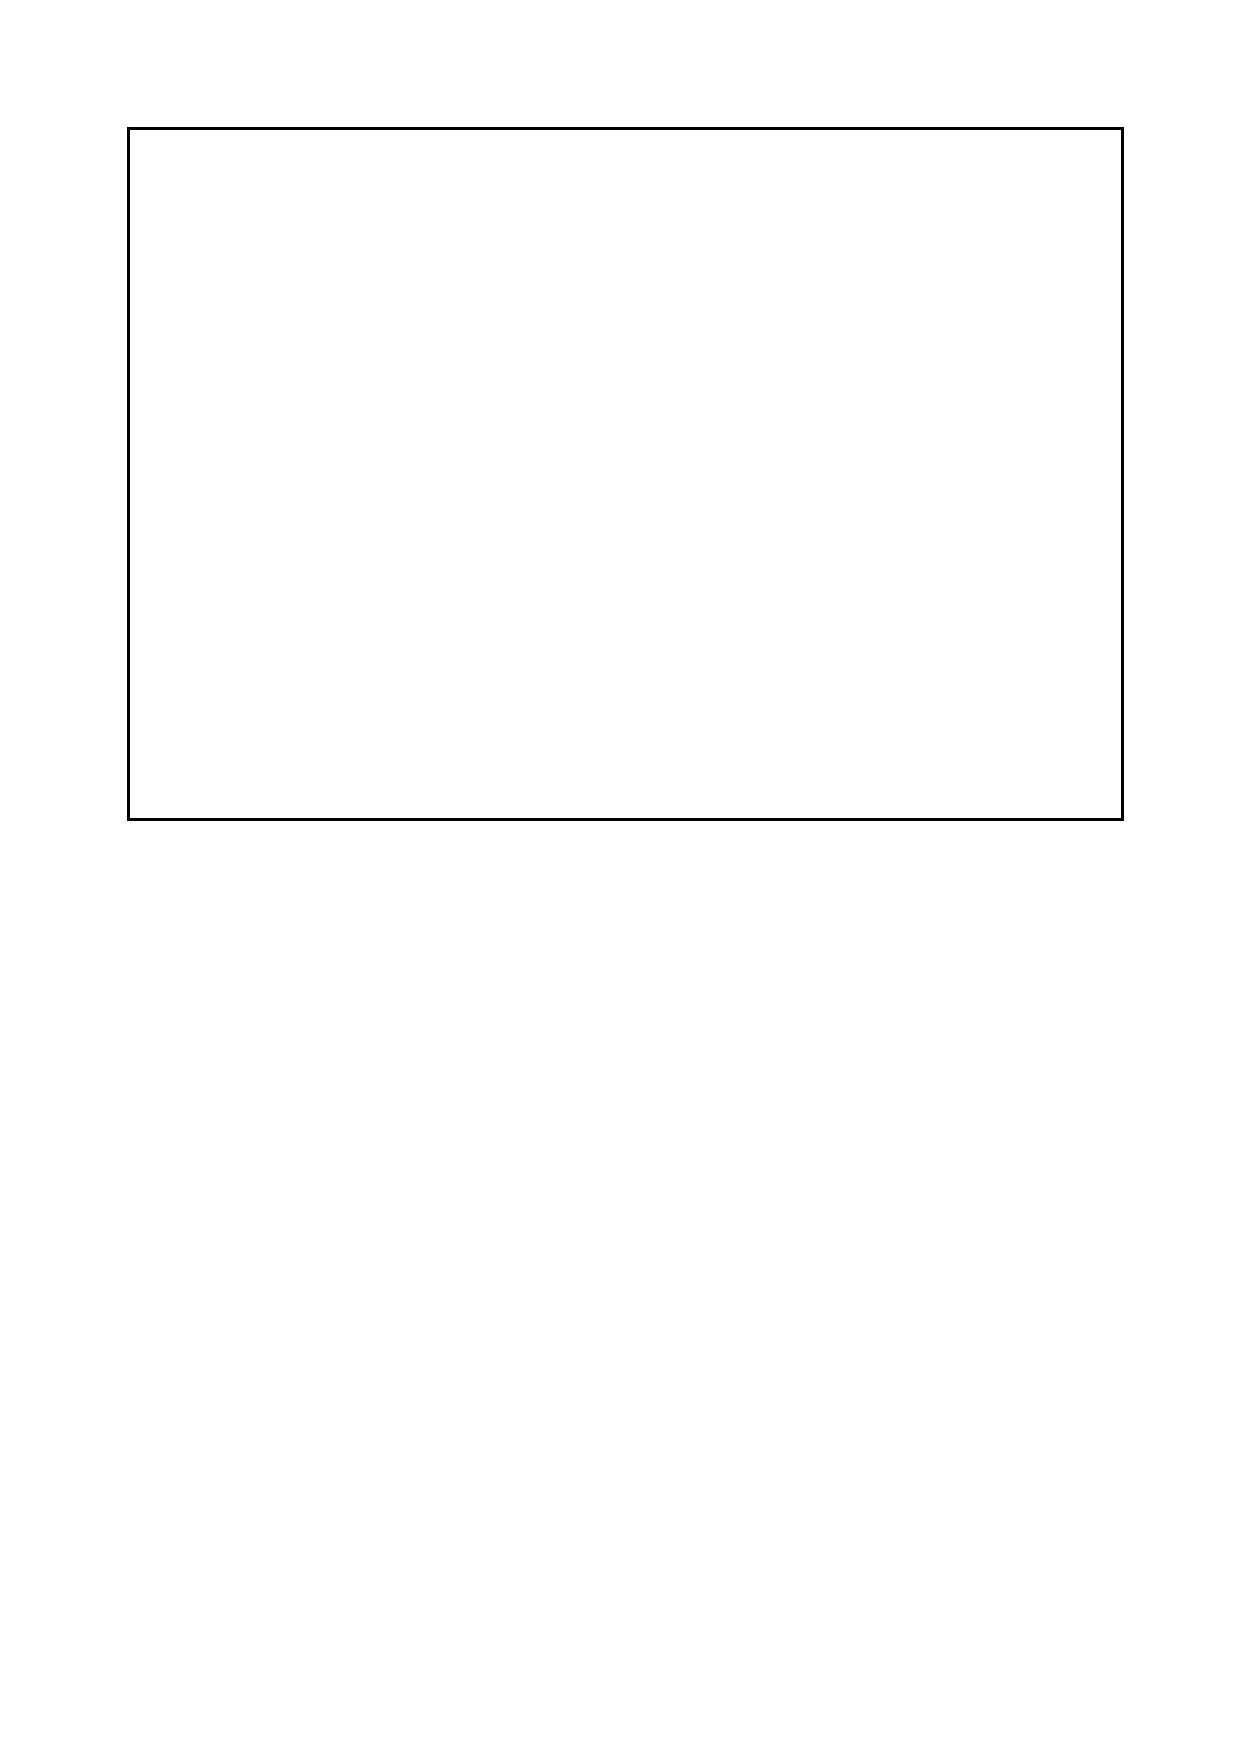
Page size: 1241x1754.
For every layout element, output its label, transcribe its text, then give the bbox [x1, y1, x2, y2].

table_cell ④ 研究内容（盡可能明確地寫出研究對象・目的及方法等） [130, 130, 1121, 818]
